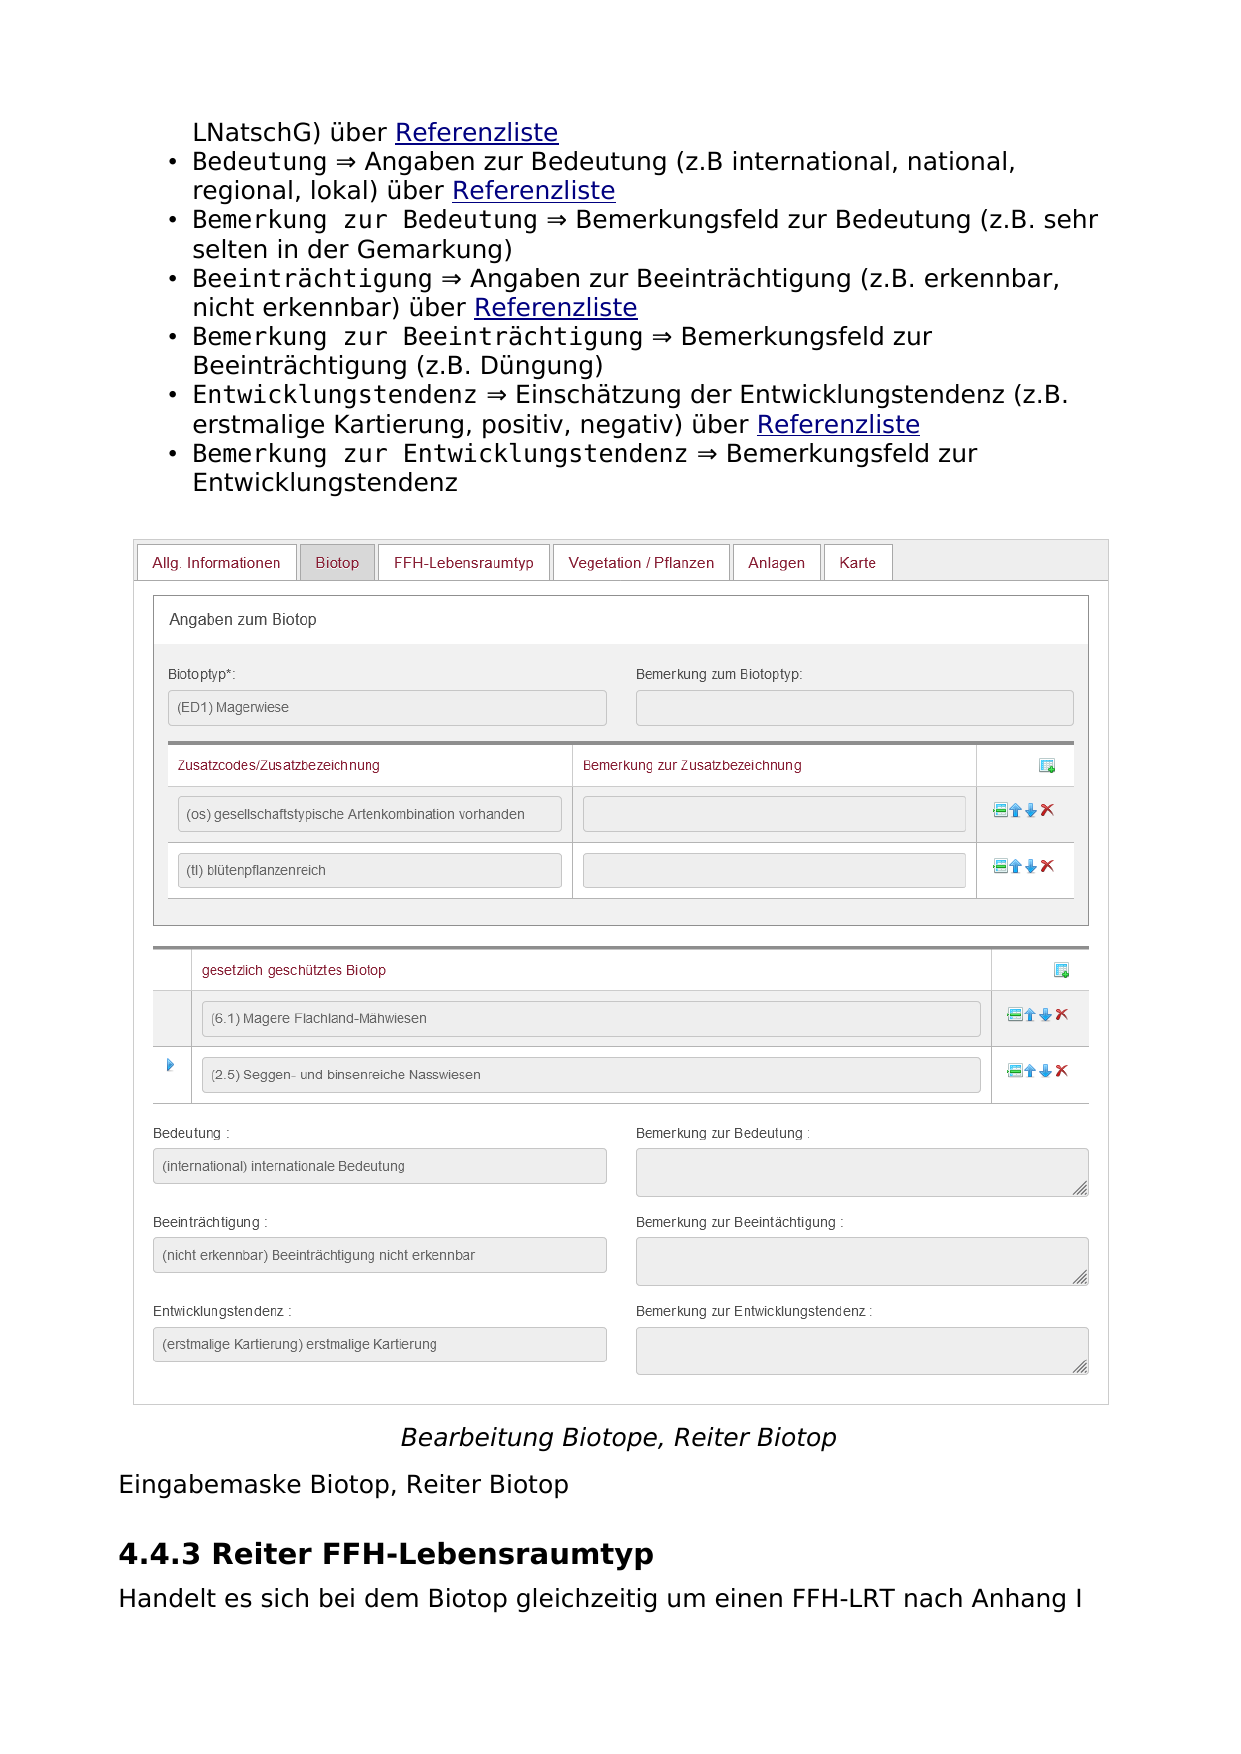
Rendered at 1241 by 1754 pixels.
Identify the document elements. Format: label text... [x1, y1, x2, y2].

list Bemerkung zur Beeinträchtigung ⇒ Bemerkungsfeld zur Beeinträchtigung (z.B. Düngung) [177, 322, 1122, 381]
list Bedeutung ⇒ Angaben zur Bedeutung (z.B international, national, regional, lokal) über Referenzliste [177, 147, 1122, 206]
list Beeinträchtigung ⇒ Angaben zur Beeinträchtigung (z.B. erkennbar, nicht erkennbar) über Referenzliste [177, 264, 1122, 322]
text Bearbeitung Biotope, Reiter Biotop [118, 1424, 1122, 1452]
list Entwicklungstendenz ⇒ Einschätzung der Entwicklungstendenz (z.B. erstmalige Kartierung, positiv, negativ) über Referenzliste [177, 381, 1122, 439]
list LNatschG) über Referenzliste [177, 118, 1122, 147]
list Bemerkung zur Entwicklungstendenz ⇒ Bemerkungsfeld zur Entwicklungstendenz [177, 439, 1122, 497]
list Bemerkung zur Bedeutung ⇒ Bemerkungsfeld zur Bedeutung (z.B. sehr selten in der Gemarkung) [177, 206, 1122, 264]
subtitle 4.4.3 Reiter FFH-Lebensraumtyp [118, 1537, 1122, 1571]
text Handelt es sich bei dem Biotop gleichzeitig um einen FFH-LRT nach Anhang I [118, 1584, 1122, 1613]
picture [118, 539, 1123, 1424]
text Eingabemaske Biotop, Reiter Biotop [118, 1471, 1122, 1500]
